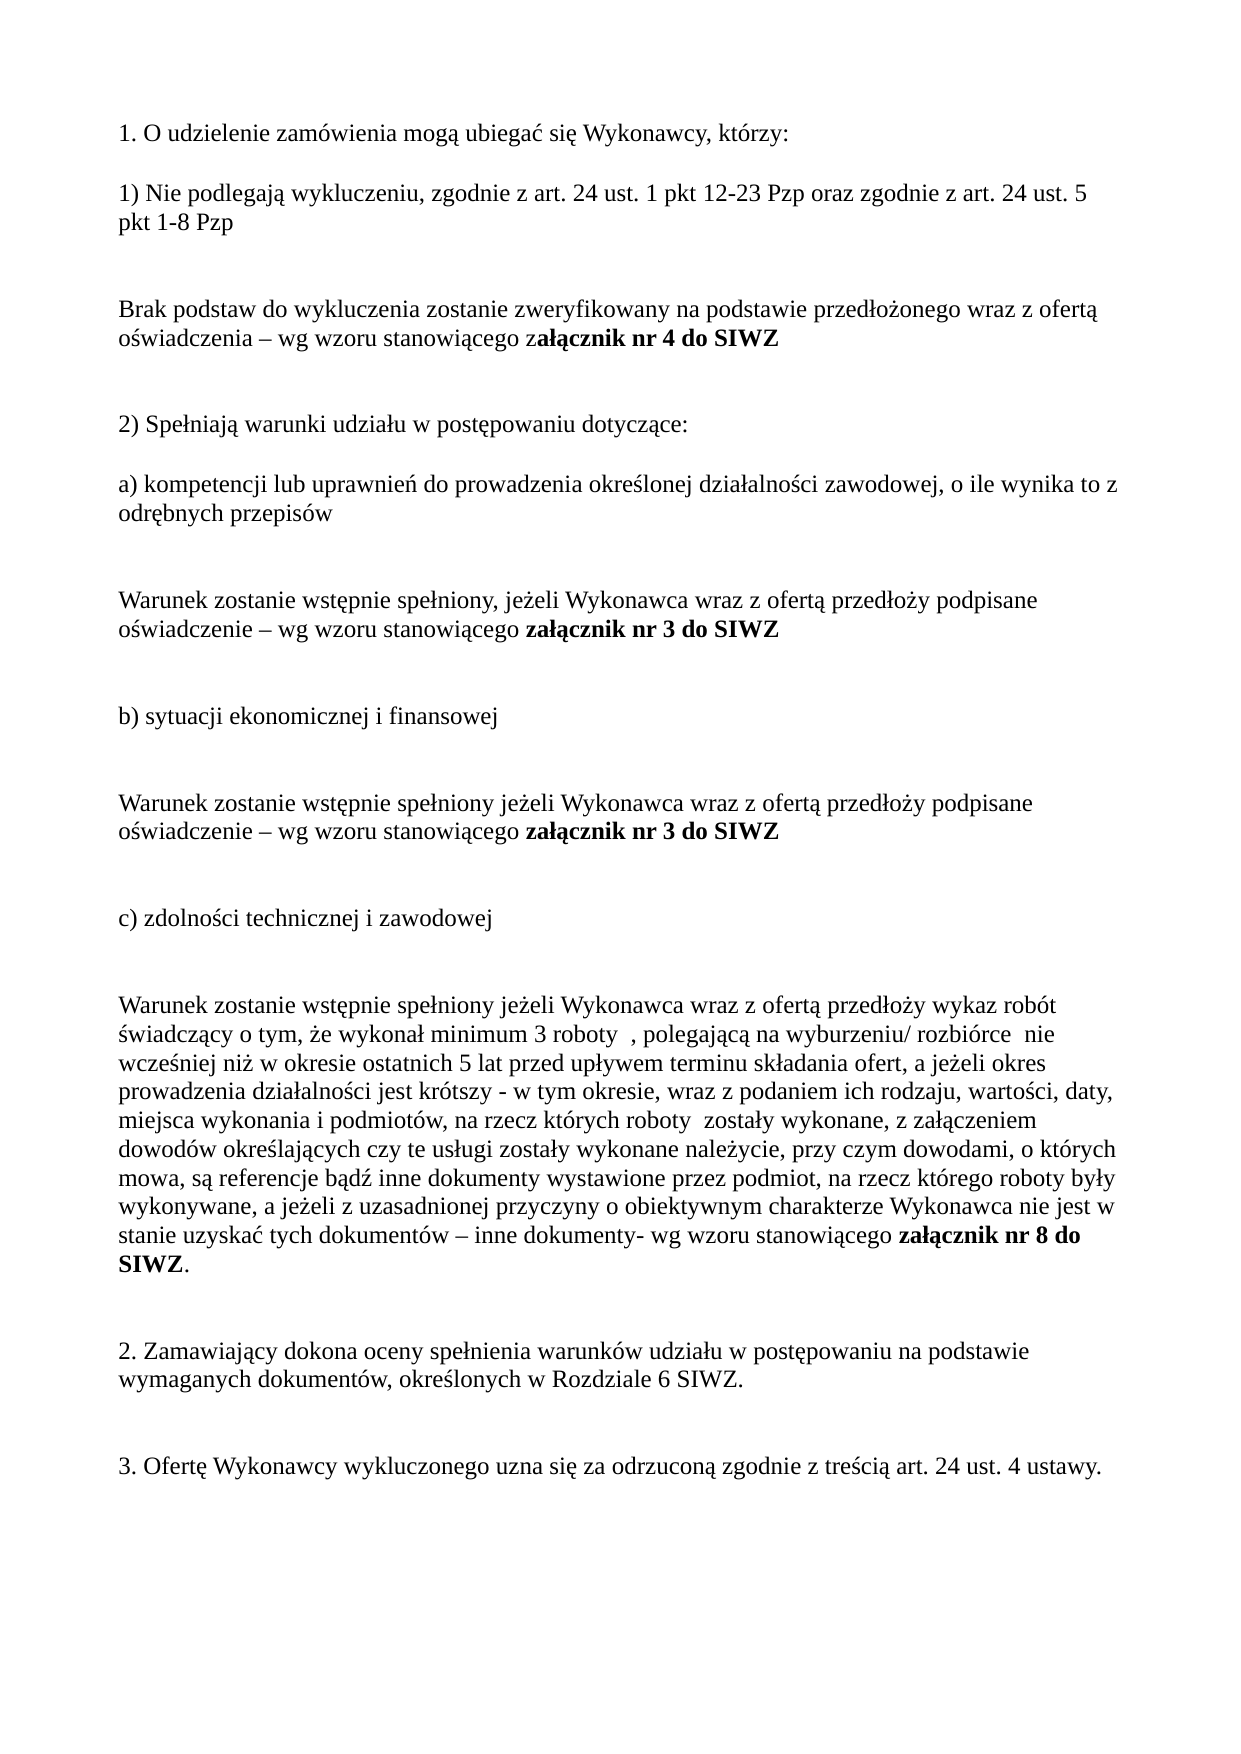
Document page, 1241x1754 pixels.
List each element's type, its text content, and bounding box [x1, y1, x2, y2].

text Warunek zostanie wstępnie spełniony jeżeli Wykonawca wraz z ofertą przedłoży wykaz robót świadczący o tym, że wykonał minimum 3 roboty , polegającą na wyburzeniu/ rozbiórce nie wcześniej niż w okresie ostatnich 5 lat przed upływem terminu składania ofert, a jeżeli okres prowadzenia działalności jest krótszy - w tym okresie, wraz z podaniem ich rodzaju, wartości, daty, miejsca wykonania i podmiotów, na rzecz których roboty zostały wykonane, z załączeniem dowodów określających czy te usługi zostały wykonane należycie, przy czym dowodami, o których mowa, są referencje bądź inne dokumenty wystawione przez podmiot, na rzecz którego roboty były wykonywane, a jeżeli z uzasadnionej przyczyny o obiektywnym charakterze Wykonawca nie jest w stanie uzyskać tych dokumentów – inne dokumenty- wg wzoru stanowiącego załącznik nr 8 do SIWZ. [118, 990, 1122, 1278]
text c) zdolności technicznej i zawodowej [118, 903, 1122, 932]
text Brak podstaw do wykluczenia zostanie zweryfikowany na podstawie przedłożonego wraz z ofertą oświadczenia – wg wzoru stanowiącego załącznik nr 4 do SIWZ [118, 294, 1122, 351]
text 1) Nie podlegają wykluczeniu, zgodnie z art. 24 ust. 1 pkt 12-23 Pzp oraz zgodnie z art. 24 ust. 5 pkt 1-8 Pzp [118, 178, 1122, 236]
text b) sytuacji ekonomicznej i finansowej [118, 701, 1122, 729]
text 2) Spełniają warunki udziału w postępowaniu dotyczące: [118, 409, 1122, 438]
text Warunek zostanie wstępnie spełniony, jeżeli Wykonawca wraz z ofertą przedłoży podpisane oświadczenie – wg wzoru stanowiącego załącznik nr 3 do SIWZ [118, 585, 1122, 643]
text a) kompetencji lub uprawnień do prowadzenia określonej działalności zawodowej, o ile wynika to z odrębnych przepisów [118, 469, 1122, 527]
text Warunek zostanie wstępnie spełniony jeżeli Wykonawca wraz z ofertą przedłoży podpisane oświadczenie – wg wzoru stanowiącego załącznik nr 3 do SIWZ [118, 788, 1122, 845]
text 3. Ofertę Wykonawcy wykluczonego uzna się za odrzuconą zgodnie z treścią art. 24 ust. 4 ustawy. [118, 1451, 1122, 1480]
text 1. O udzielenie zamówienia mogą ubiegać się Wykonawcy, którzy: [118, 118, 1122, 147]
text 2. Zamawiający dokona oceny spełnienia warunków udziału w postępowaniu na podstawie wymaganych dokumentów, określonych w Rozdziale 6 SIWZ. [118, 1336, 1122, 1393]
